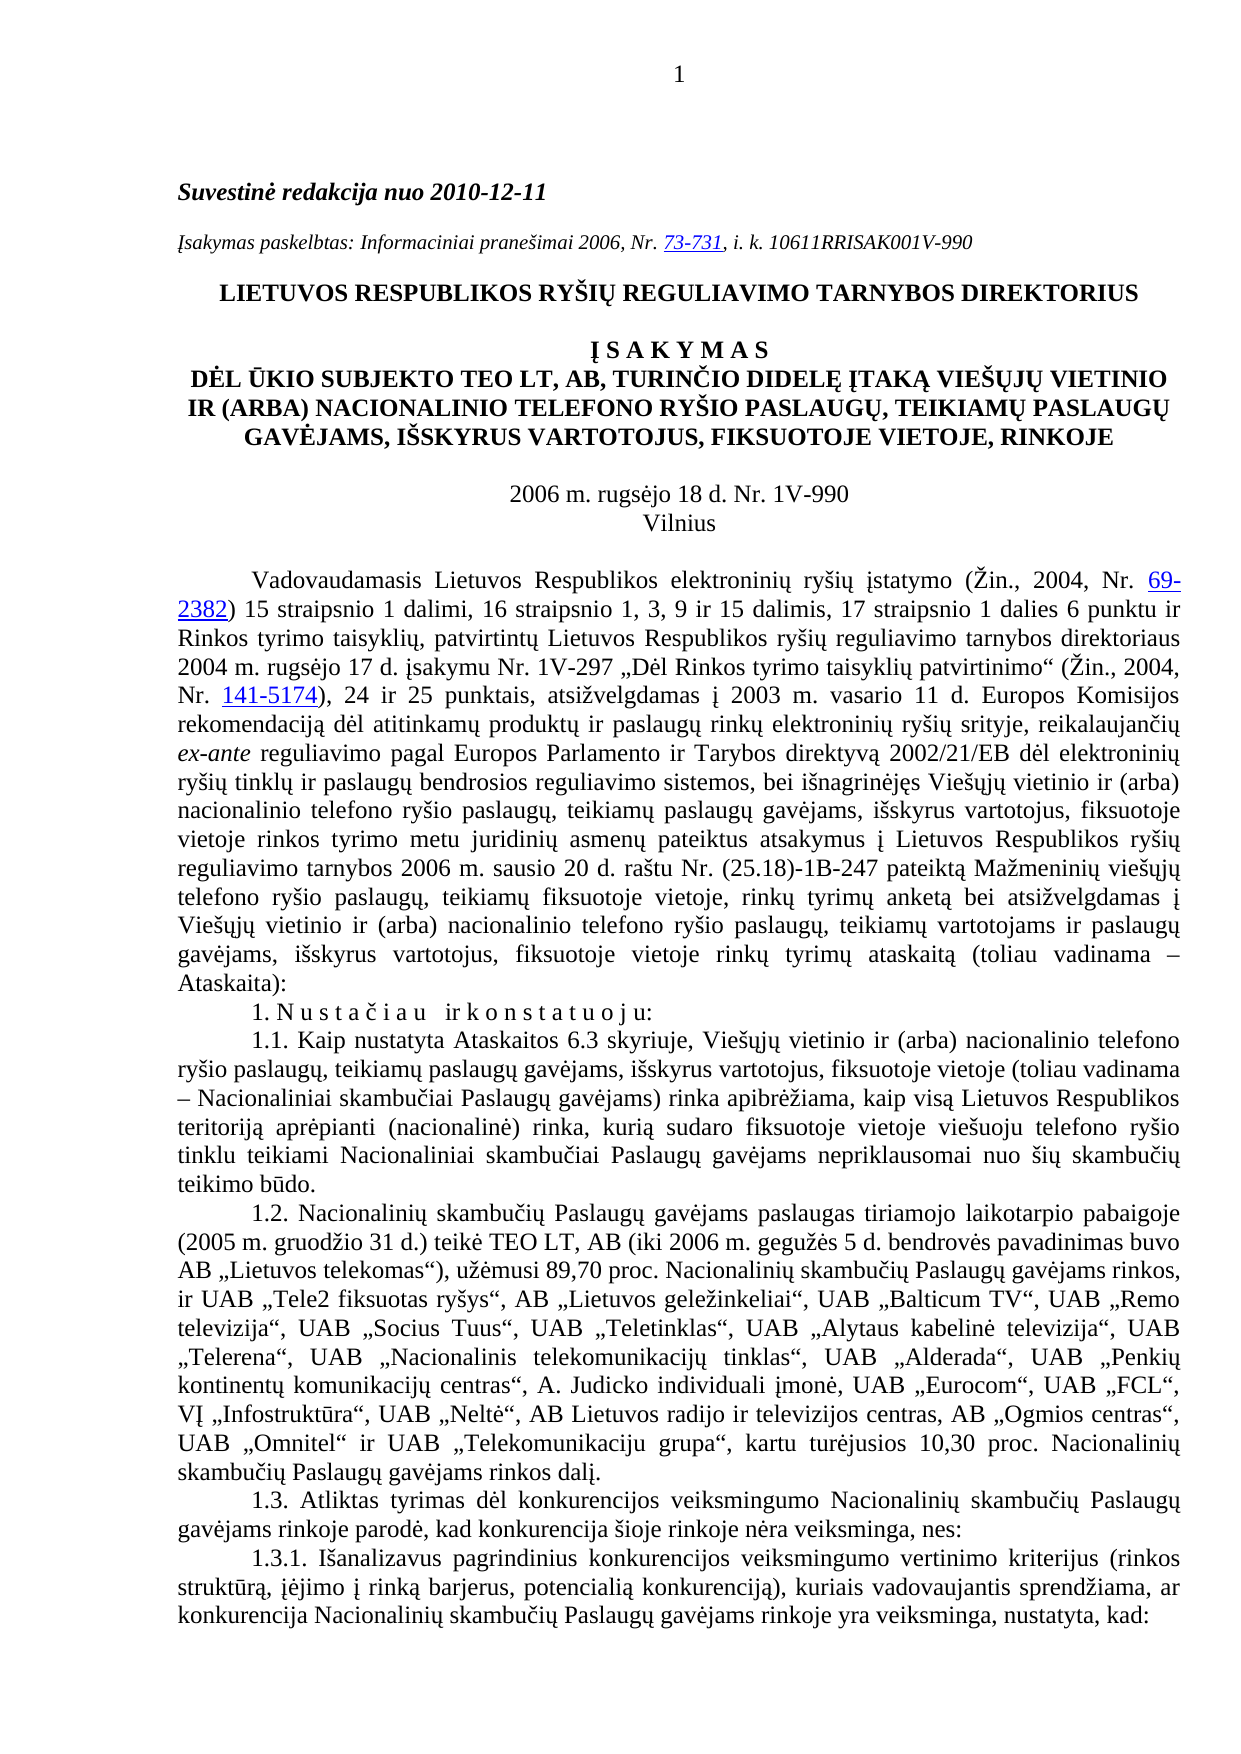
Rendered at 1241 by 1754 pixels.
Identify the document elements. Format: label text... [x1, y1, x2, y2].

text 1.3. Atliktas tyrimas dėl konkurencijos veiksmingumo Nacionalinių skambučių Paslaugų gavėjams rinkoje parodė, kad konkurencija šioje rinkoje nėra veiksminga, nes: [177, 1486, 1181, 1543]
text DĖL ŪKIO SUBJEKTO TEO LT, AB, TURINČIO DIDELĘ ĮTAKĄ VIEŠŲJŲ VIETINIO IR (ARBA) NACIONALINIO TELEFONO RYŠIO PASLAUGŲ, TEIKIAMŲ PASLAUGŲ GAVĖJAMS, IŠSKYRUS VARTOTOJUS, FIKSUOTOJE VIETOJE, RINKOJE [177, 364, 1181, 451]
text 2006 m. rugsėjo 18 d. Nr. 1V-990 [177, 479, 1181, 508]
text LIETUVOS RESPUBLIKOS RYŠIŲ REGULIAVIMO TARNYBOS DIREKTORIUS [177, 278, 1181, 307]
text Suvestinė redakcija nuo 2010-12-11 [177, 177, 1181, 206]
text 1.2. Nacionalinių skambučių Paslaugų gavėjams paslaugas tiriamojo laikotarpio pabaigoje (2005 m. gruodžio 31 d.) teikė TEO LT, AB (iki 2006 m. gegužės 5 d. bendrovės pavadinimas buvo AB „Lietuvos telekomas“), užėmusi 89,70 proc. Nacionalinių skambučių Paslaugų gavėjams rinkos, ir UAB „Tele2 fiksuotas ryšys“, AB „Lietuvos geležinkeliai“, UAB „Balticum TV“, UAB „Remo televizija“, UAB „Socius Tuus“, UAB „Teletinklas“, UAB „Alytaus kabelinė televizija“, UAB „Telerena“, UAB „Nacionalinis telekomunikacijų tinklas“, UAB „Alderada“, UAB „Penkių kontinentų komunikacijų centras“, A. Judicko individuali įmonė, UAB „Eurocom“, UAB „FCL“, VĮ „Infostruktūra“, UAB „Neltė“, AB Lietuvos radijo ir televizijos centras, AB „Ogmios centras“, UAB „Omnitel“ ir UAB „Telekomunikaciju grupa“, kartu turėjusios 10,30 proc. Nacionalinių skambučių Paslaugų gavėjams rinkos dalį. [177, 1198, 1181, 1486]
text Įsakymas paskelbtas: Informaciniai pranešimai 2006, Nr. 73-731, i. k. 10611RRISAK001V-990 [177, 230, 1181, 254]
text Vadovaudamasis Lietuvos Respublikos elektroninių ryšių įstatymo (Žin., 2004, Nr. 69-2382) 15 straipsnio 1 dalimi, 16 straipsnio 1, 3, 9 ir 15 dalimis, 17 straipsnio 1 dalies 6 punktu ir Rinkos tyrimo taisyklių, patvirtintų Lietuvos Respublikos ryšių reguliavimo tarnybos direktoriaus 2004 m. rugsėjo 17 d. įsakymu Nr. 1V-297 „Dėl Rinkos tyrimo taisyklių patvirtinimo“ (Žin., 2004, Nr. 141-5174), 24 ir 25 punktais, atsižvelgdamas į 2003 m. vasario 11 d. Europos Komisijos rekomendaciją dėl atitinkamų produktų ir paslaugų rinkų elektroninių ryšių srityje, reikalaujančių ex-ante reguliavimo pagal Europos Parlamento ir Tarybos direktyvą 2002/21/EB dėl elektroninių ryšių tinklų ir paslaugų bendrosios reguliavimo sistemos, bei išnagrinėjęs Viešųjų vietinio ir (arba) nacionalinio telefono ryšio paslaugų, teikiamų paslaugų gavėjams, išskyrus vartotojus, fiksuotoje vietoje rinkos tyrimo metu juridinių asmenų pateiktus atsakymus į Lietuvos Respublikos ryšių reguliavimo tarnybos 2006 m. sausio 20 d. raštu Nr. (25.18)-1B-247 pateiktą Mažmeninių viešųjų telefono ryšio paslaugų, teikiamų fiksuotoje vietoje, rinkų tyrimų anketą bei atsižvelgdamas į Viešųjų vietinio ir (arba) nacionalinio telefono ryšio paslaugų, teikiamų vartotojams ir paslaugų gavėjams, išskyrus vartotojus, fiksuotoje vietoje rinkų tyrimų ataskaitą (toliau vadinama – Ataskaita): [177, 566, 1181, 997]
text 1.1. Kaip nustatyta Ataskaitos 6.3 skyriuje, Viešųjų vietinio ir (arba) nacionalinio telefono ryšio paslaugų, teikiamų paslaugų gavėjams, išskyrus vartotojus, fiksuotoje vietoje (toliau vadinama – Nacionaliniai skambučiai Paslaugų gavėjams) rinka apibrėžiama, kaip visą Lietuvos Respublikos teritoriją aprėpianti (nacionalinė) rinka, kurią sudaro fiksuotoje vietoje viešuoju telefono ryšio tinklu teikiami Nacionaliniai skambučiai Paslaugų gavėjams nepriklausomai nuo šių skambučių teikimo būdo. [177, 1026, 1181, 1198]
text Į S A K Y M A S [177, 336, 1181, 364]
text Vilnius [177, 508, 1181, 537]
text 1. Nustačiau ir konstatuoju: [177, 997, 1181, 1026]
text 1.3.1. Išanalizavus pagrindinius konkurencijos veiksmingumo vertinimo kriterijus (rinkos struktūrą, įėjimo į rinką barjerus, potencialią konkurenciją), kuriais vadovaujantis sprendžiama, ar konkurencija Nacionalinių skambučių Paslaugų gavėjams rinkoje yra veiksminga, nustatyta, kad: [177, 1543, 1181, 1629]
